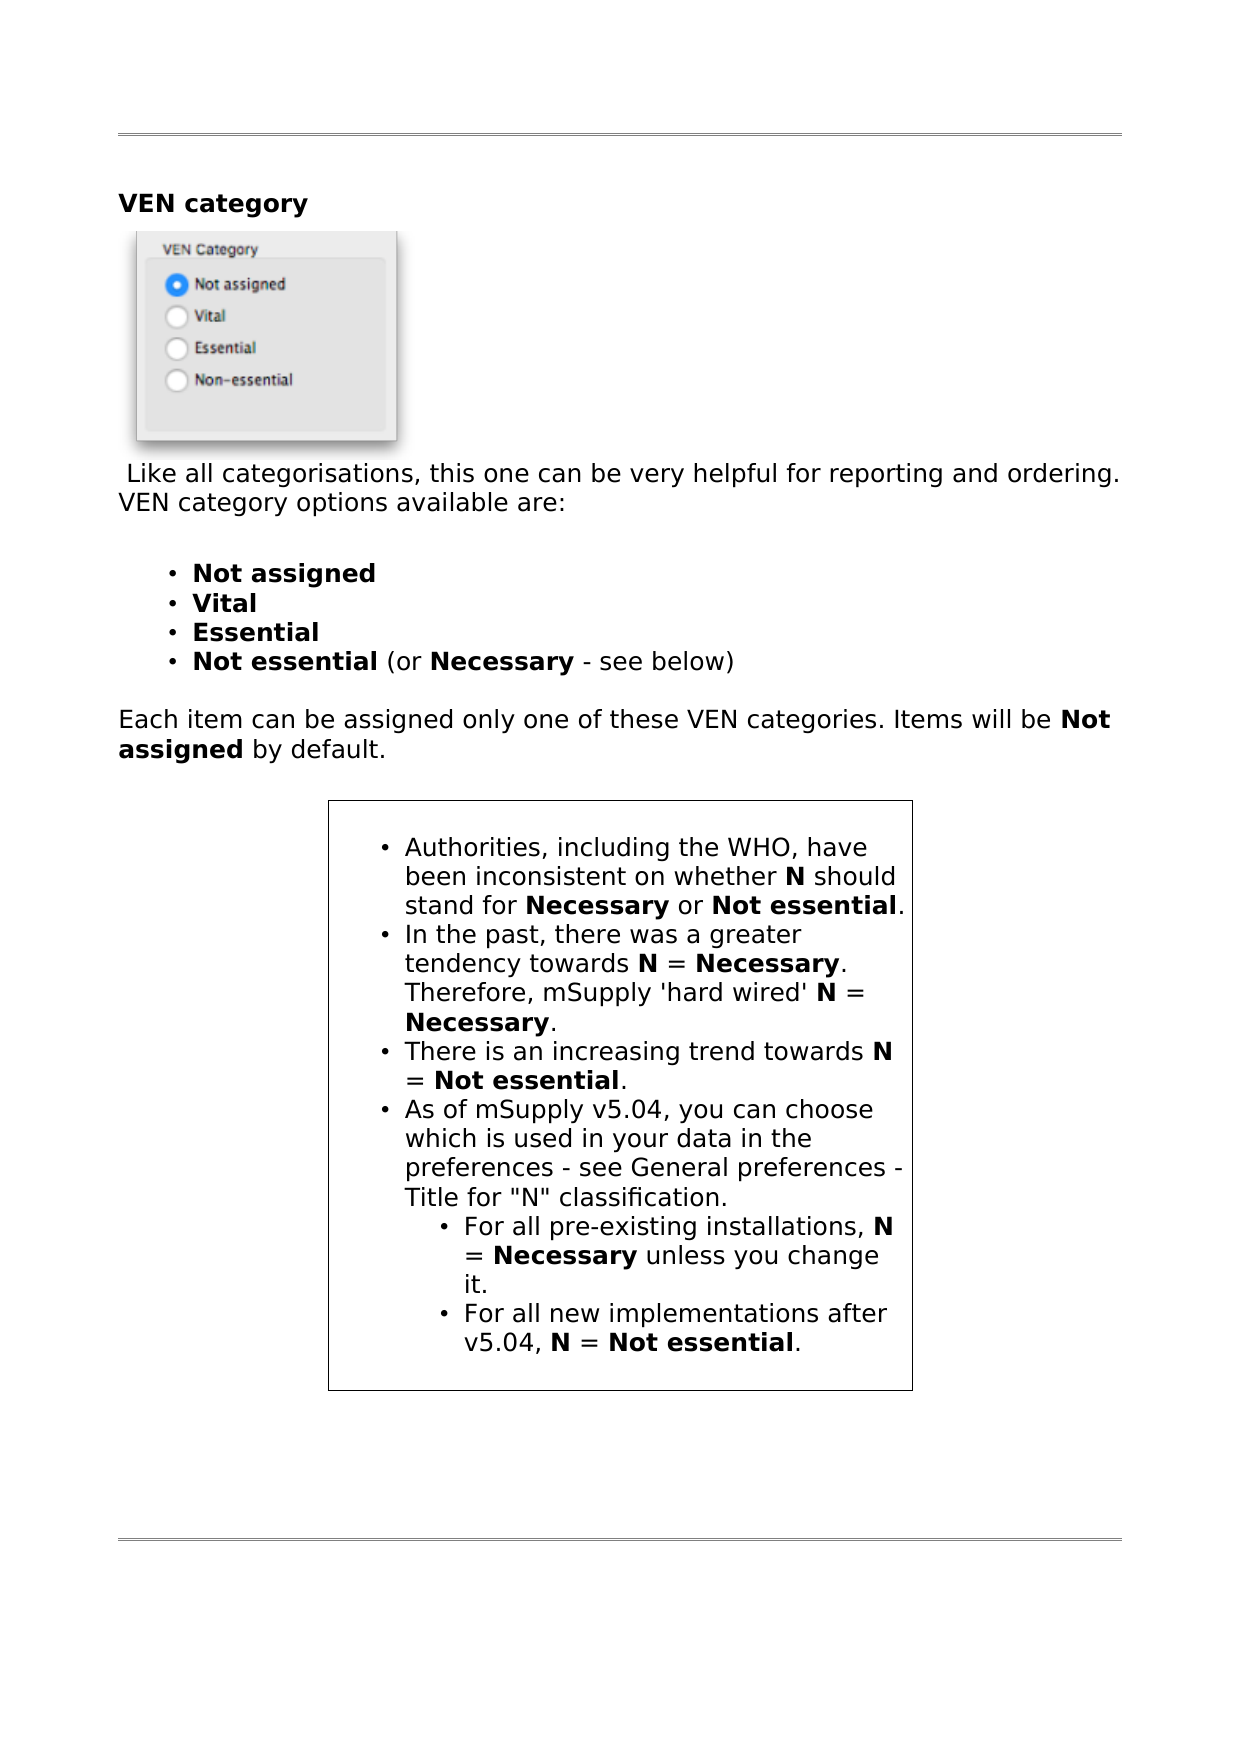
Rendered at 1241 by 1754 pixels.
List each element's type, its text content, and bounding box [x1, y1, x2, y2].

table_header Authorities, including the WHO, have been inconsistent on whether N should stand for Necessary or Not essential. In the past, there was a greater tendency towards N = Necessary. Therefore, mSupply 'hard wired' N = Necessary. There is an increasing trend towards N = Not essential. As of mSupply v5.04, you can choose which is used in your data in the preferences - see General preferences - Title for "N" classification. For all pre-existing installations, N = Necessary unless you change it. For all new implementations after v5.04, N = Not essential. [329, 801, 912, 1390]
list Not essential (or Necessary - see below) [177, 647, 1122, 676]
subtitle VEN category [118, 189, 1122, 219]
list Not assigned [177, 559, 1122, 589]
list Vital [177, 589, 1122, 618]
list Essential [177, 618, 1122, 647]
text Each item can be assigned only one of these VEN categories. Items will be Not assigned by default. [118, 706, 1122, 764]
picture [118, 231, 415, 460]
text Like all categorisations, this one can be very helpful for reporting and ordering. VEN category options available are: [118, 231, 1122, 518]
